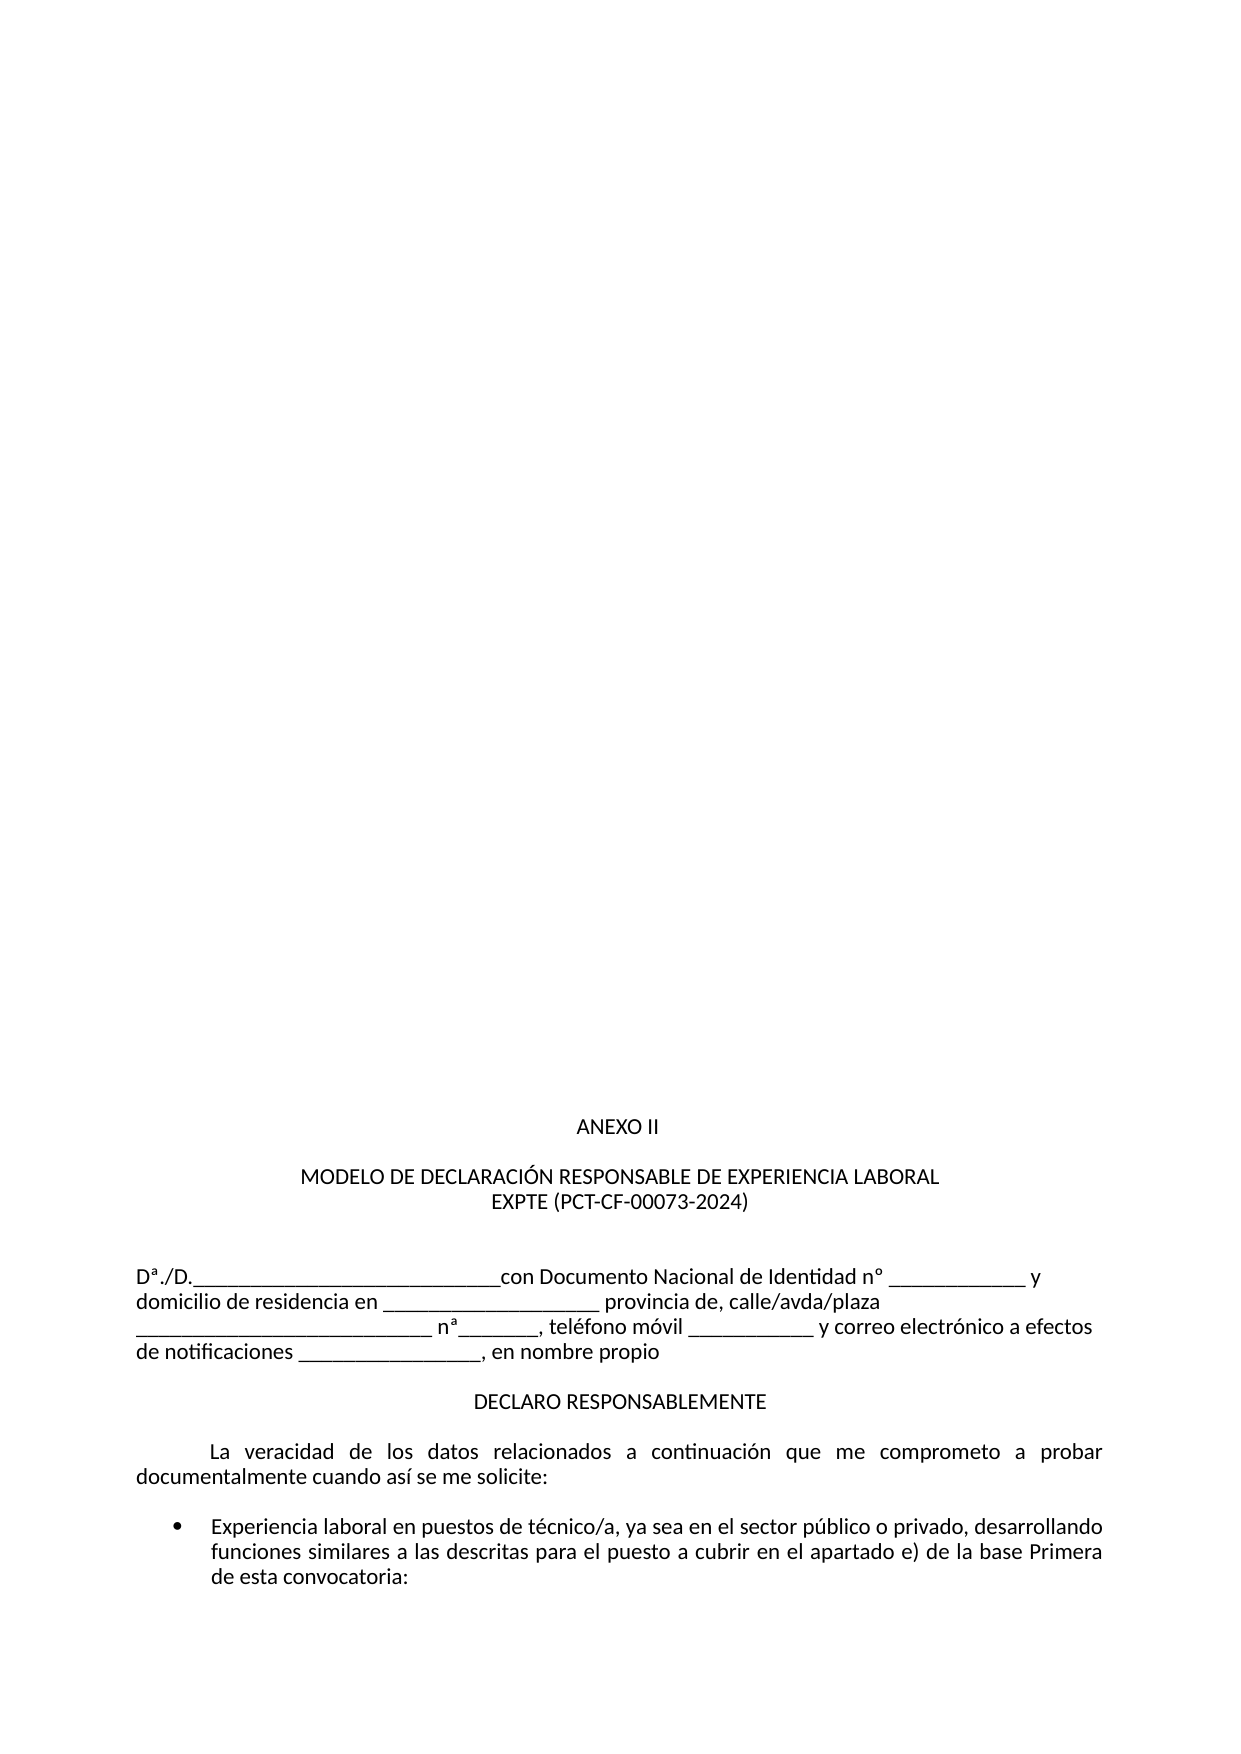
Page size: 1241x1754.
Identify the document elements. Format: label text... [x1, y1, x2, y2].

text MODELO DE DECLARACIÓN RESPONSABLE DE EXPERIENCIA LABORAL [136, 1165, 1104, 1190]
text Dª./D.___________________________con Documento Nacional de Identidad nº ____________ y domicilio de residencia en ___________________ provincia de, calle/avda/plaza __________________________ nª_______, teléfono móvil ___________ y correo electrónico a efectos de notificaciones ________________, en nombre propio [136, 1265, 1104, 1365]
list Experiencia laboral en puestos de técnico/a, ya sea en el sector público o privado, desarrollando funciones similares a las descritas para el puesto a cubrir en el apartado e) de la base Primera de esta convocatoria: [173, 1515, 1104, 1590]
text EXPTE (PCT-CF-00073-2024) [136, 1190, 1104, 1215]
text DECLARO RESPONSABLEMENTE [136, 1390, 1104, 1415]
text ANEXO II [136, 1115, 1104, 1140]
text La veracidad de los datos relacionados a continuación que me comprometo a probar documentalmente cuando así se me solicite: [136, 1440, 1104, 1490]
